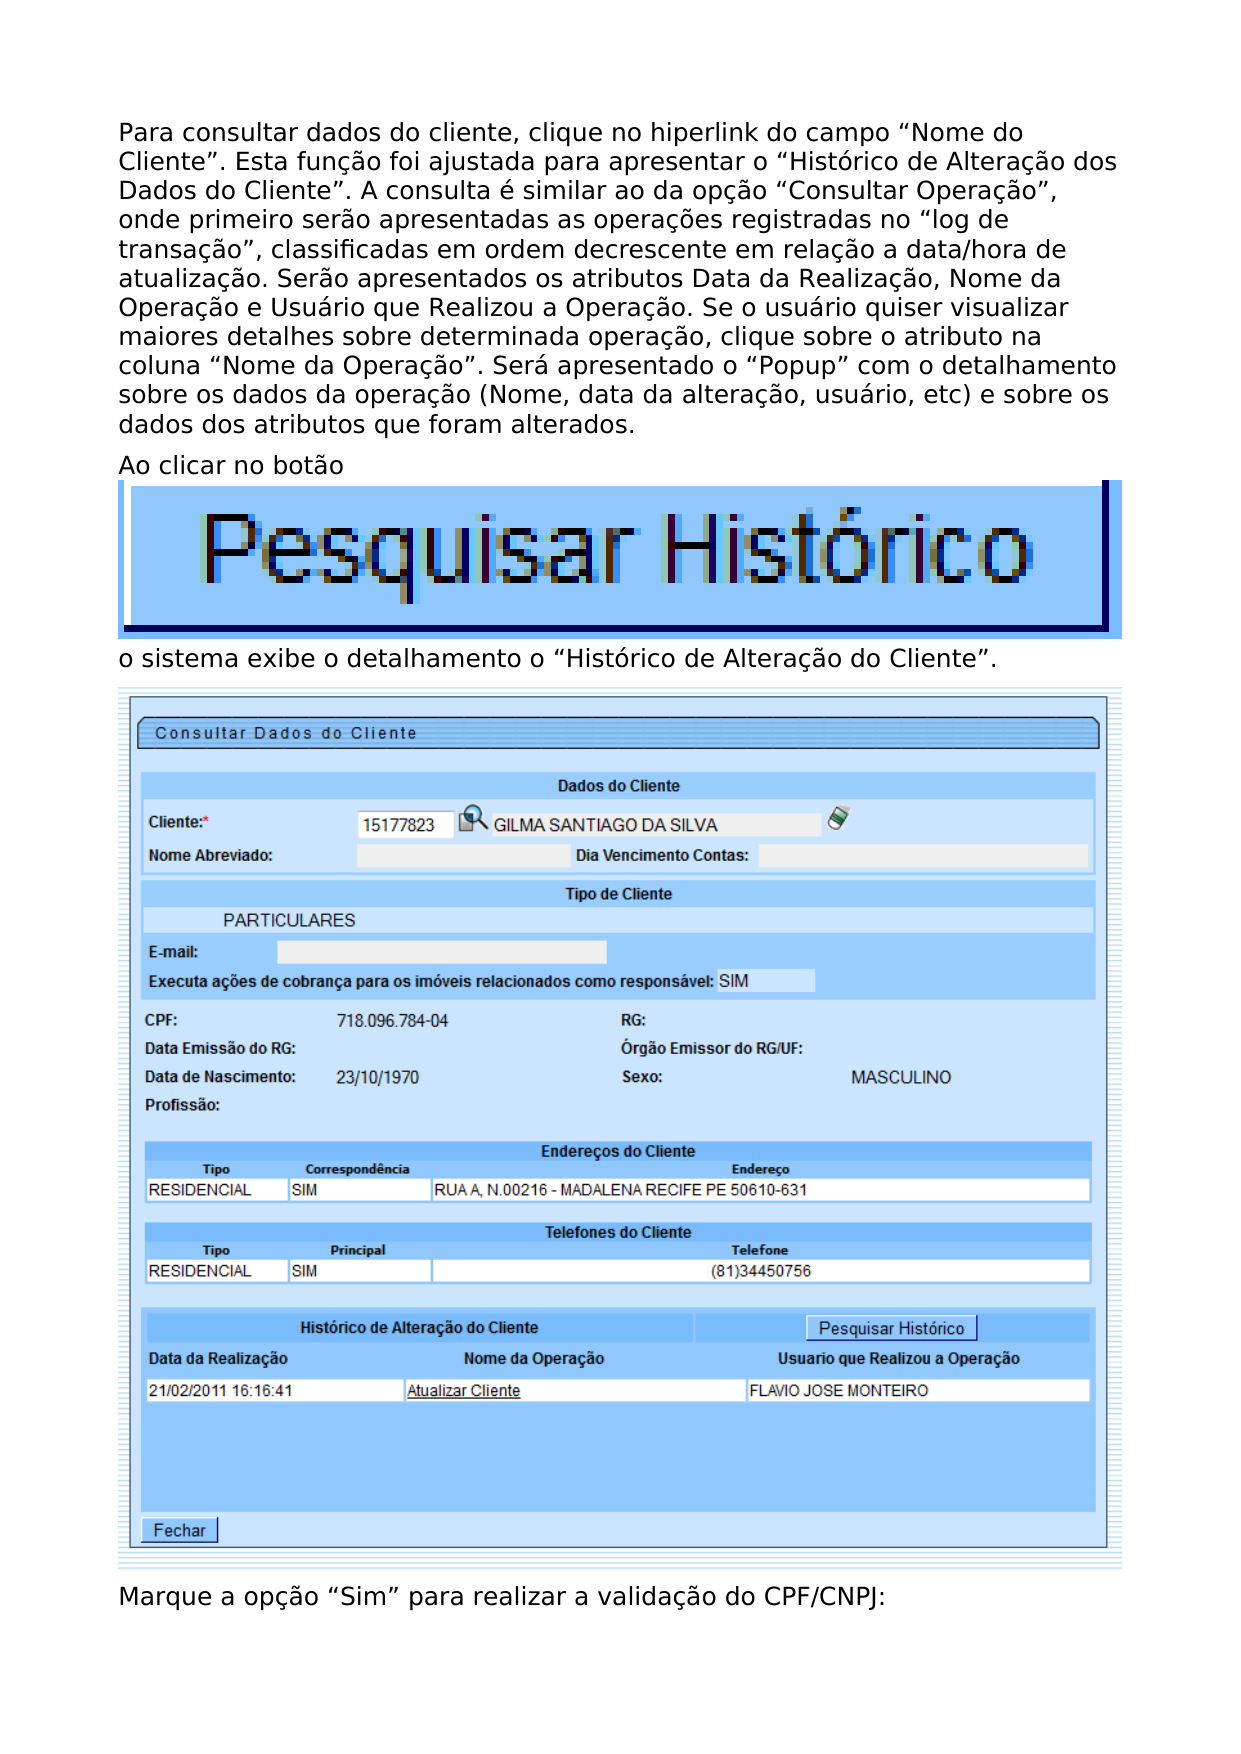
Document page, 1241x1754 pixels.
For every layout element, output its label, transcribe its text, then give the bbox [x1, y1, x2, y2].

text Ao clicar no botão [118, 451, 1122, 480]
picture [118, 480, 1123, 639]
text Marque a opção “Sim” para realizar a validação do CPF/CNPJ: [118, 1582, 1122, 1611]
picture [118, 686, 1123, 1570]
text Para consultar dados do cliente, clique no hiperlink do campo “Nome do Cliente”. Esta função foi ajustada para apresentar o “Histórico de Alteração dos Dados do Cliente”. A consulta é similar ao da opção “Consultar Operação”, onde primeiro serão apresentadas as operações registradas no “log de transação”, classificadas em ordem decrescente em relação a data/hora de atualização. Serão apresentados os atributos Data da Realização, Nome da Operação e Usuário que Realizou a Operação. Se o usuário quiser visualizar maiores detalhes sobre determinada operação, clique sobre o atributo na coluna “Nome da Operação”. Será apresentado o “Popup” com o detalhamento sobre os dados da operação (Nome, data da alteração, usuário, etc) e sobre os dados dos atributos que foram alterados. [118, 118, 1122, 439]
text o sistema exibe o detalhamento o “Histórico de Alteração do Cliente”. [118, 639, 1122, 674]
